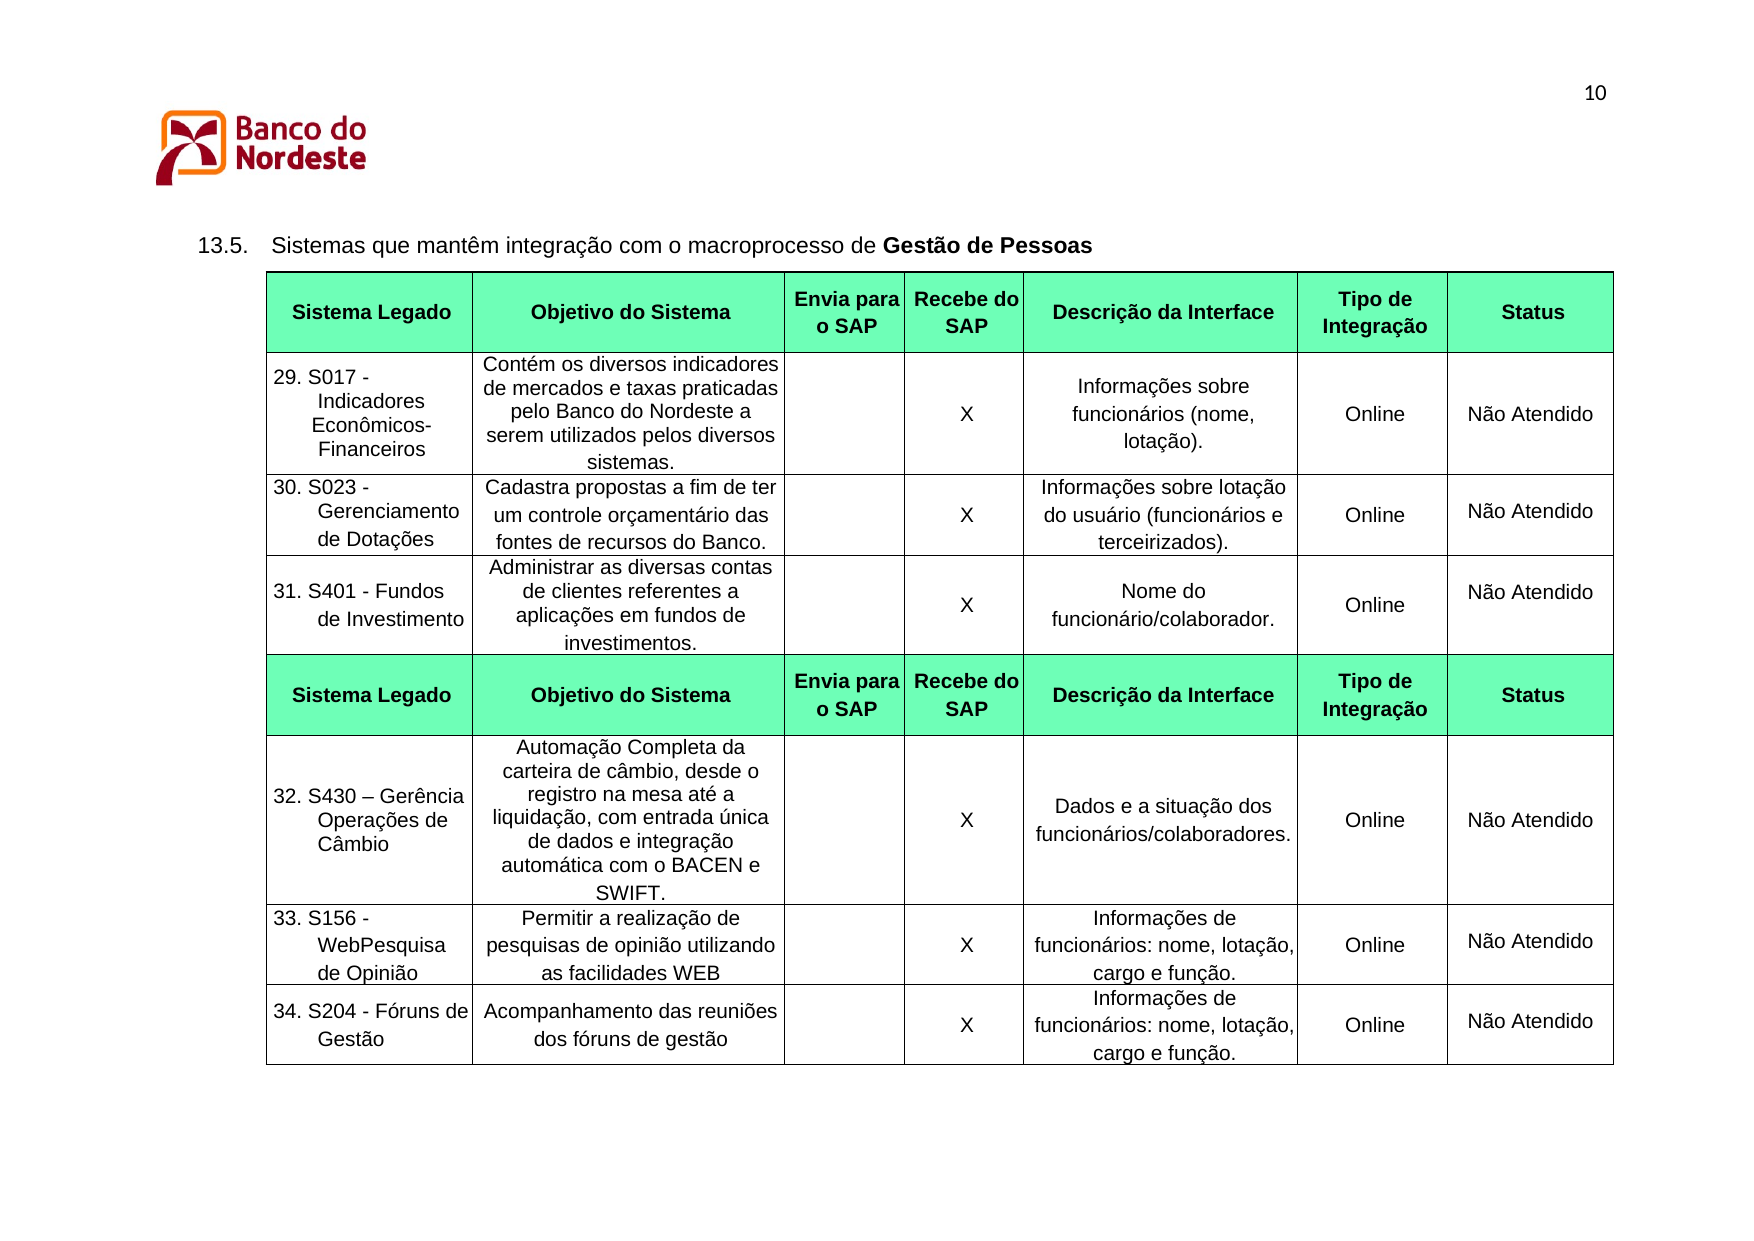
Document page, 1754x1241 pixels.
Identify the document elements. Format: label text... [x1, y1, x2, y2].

table_cell Online [1298, 985, 1447, 1064]
table_cell Não Atendido [1448, 556, 1613, 654]
table_cell [785, 475, 904, 555]
table_cell 33. S156 - WebPesquisa de Opinião [267, 905, 472, 984]
table_cell Cadastra propostas a fim de ter um controle orçamentário das fontes de recursos do Banco. [473, 475, 784, 555]
table_cell [785, 556, 904, 654]
table_cell X [905, 985, 1023, 1064]
list Sistemas que mantêm integração com o macroprocesso de Gestão de Pessoas [197, 232, 1606, 259]
table_cell Online [1298, 353, 1447, 474]
table_cell X [905, 475, 1023, 555]
table_cell Recebe do SAP [905, 655, 1023, 735]
table_cell 29. S017 - Indicadores Econômicos- Financeiros [267, 353, 472, 474]
table_cell Status [1448, 655, 1613, 735]
table_cell [785, 985, 904, 1064]
table_cell [785, 353, 904, 474]
table_cell X [905, 353, 1023, 474]
table_cell Objetivo do Sistema [473, 655, 784, 735]
table_cell Nome do funcionário/colaborador. [1024, 556, 1297, 654]
picture [147, 101, 372, 192]
table_cell X [905, 556, 1023, 654]
table_header Status [1448, 273, 1613, 352]
table_header Recebe do SAP [905, 273, 1023, 352]
table_cell Não Atendido [1448, 905, 1613, 984]
table_cell Não Atendido [1448, 353, 1613, 474]
table_cell Online [1298, 475, 1447, 555]
table_cell Automação Completa da carteira de câmbio, desde o registro na mesa até a liquidação, com entrada única de dados e integração automática com o BACEN e SWIFT. [473, 736, 784, 904]
table_cell Envia para o SAP [785, 655, 904, 735]
table_cell Informações de funcionários: nome, lotação, cargo e função. [1024, 905, 1297, 984]
table_cell Acompanhamento das reuniões dos fóruns de gestão [473, 985, 784, 1064]
table_cell Não Atendido [1448, 736, 1613, 904]
table_cell Não Atendido [1448, 985, 1613, 1064]
table_cell Informações sobre funcionários (nome, lotação). [1024, 353, 1297, 474]
table_header Sistema Legado [267, 273, 472, 352]
table_cell Tipo de Integração [1298, 655, 1447, 735]
table_cell Informações sobre lotação do usuário (funcionários e terceirizados). [1024, 475, 1297, 555]
table_cell Não Atendido [1448, 475, 1613, 555]
table_cell 31. S401 - Fundos de Investimento [267, 556, 472, 654]
table_cell 32. S430 – Gerência Operações de Câmbio [267, 736, 472, 904]
table_cell Online [1298, 556, 1447, 654]
table_cell 30. S023 - Gerenciamento de Dotações [267, 475, 472, 555]
table_cell Permitir a realização de pesquisas de opinião utilizando as facilidades WEB [473, 905, 784, 984]
table_cell 34. S204 - Fóruns de Gestão [267, 985, 472, 1064]
table_cell Administrar as diversas contas de clientes referentes a aplicações em fundos de investimentos. [473, 556, 784, 654]
table_header Tipo de Integração [1298, 273, 1447, 352]
table_cell Descrição da Interface [1024, 655, 1297, 735]
table_cell Online [1298, 736, 1447, 904]
table_header Objetivo do Sistema [473, 273, 784, 352]
table_cell Contém os diversos indicadores de mercados e taxas praticadas pelo Banco do Nordeste a serem utilizados pelos diversos sistemas. [473, 353, 784, 474]
table_header Envia para o SAP [785, 273, 904, 352]
table_cell [785, 736, 904, 904]
table_cell X [905, 905, 1023, 984]
table_cell Online [1298, 905, 1447, 984]
table_cell Informações de funcionários: nome, lotação, cargo e função. [1024, 985, 1297, 1064]
table_cell X [905, 736, 1023, 904]
table_header Descrição da Interface [1024, 273, 1297, 352]
table_cell Dados e a situação dos funcionários/colaboradores. [1024, 736, 1297, 904]
table_cell Sistema Legado [267, 655, 472, 735]
table_cell [785, 905, 904, 984]
